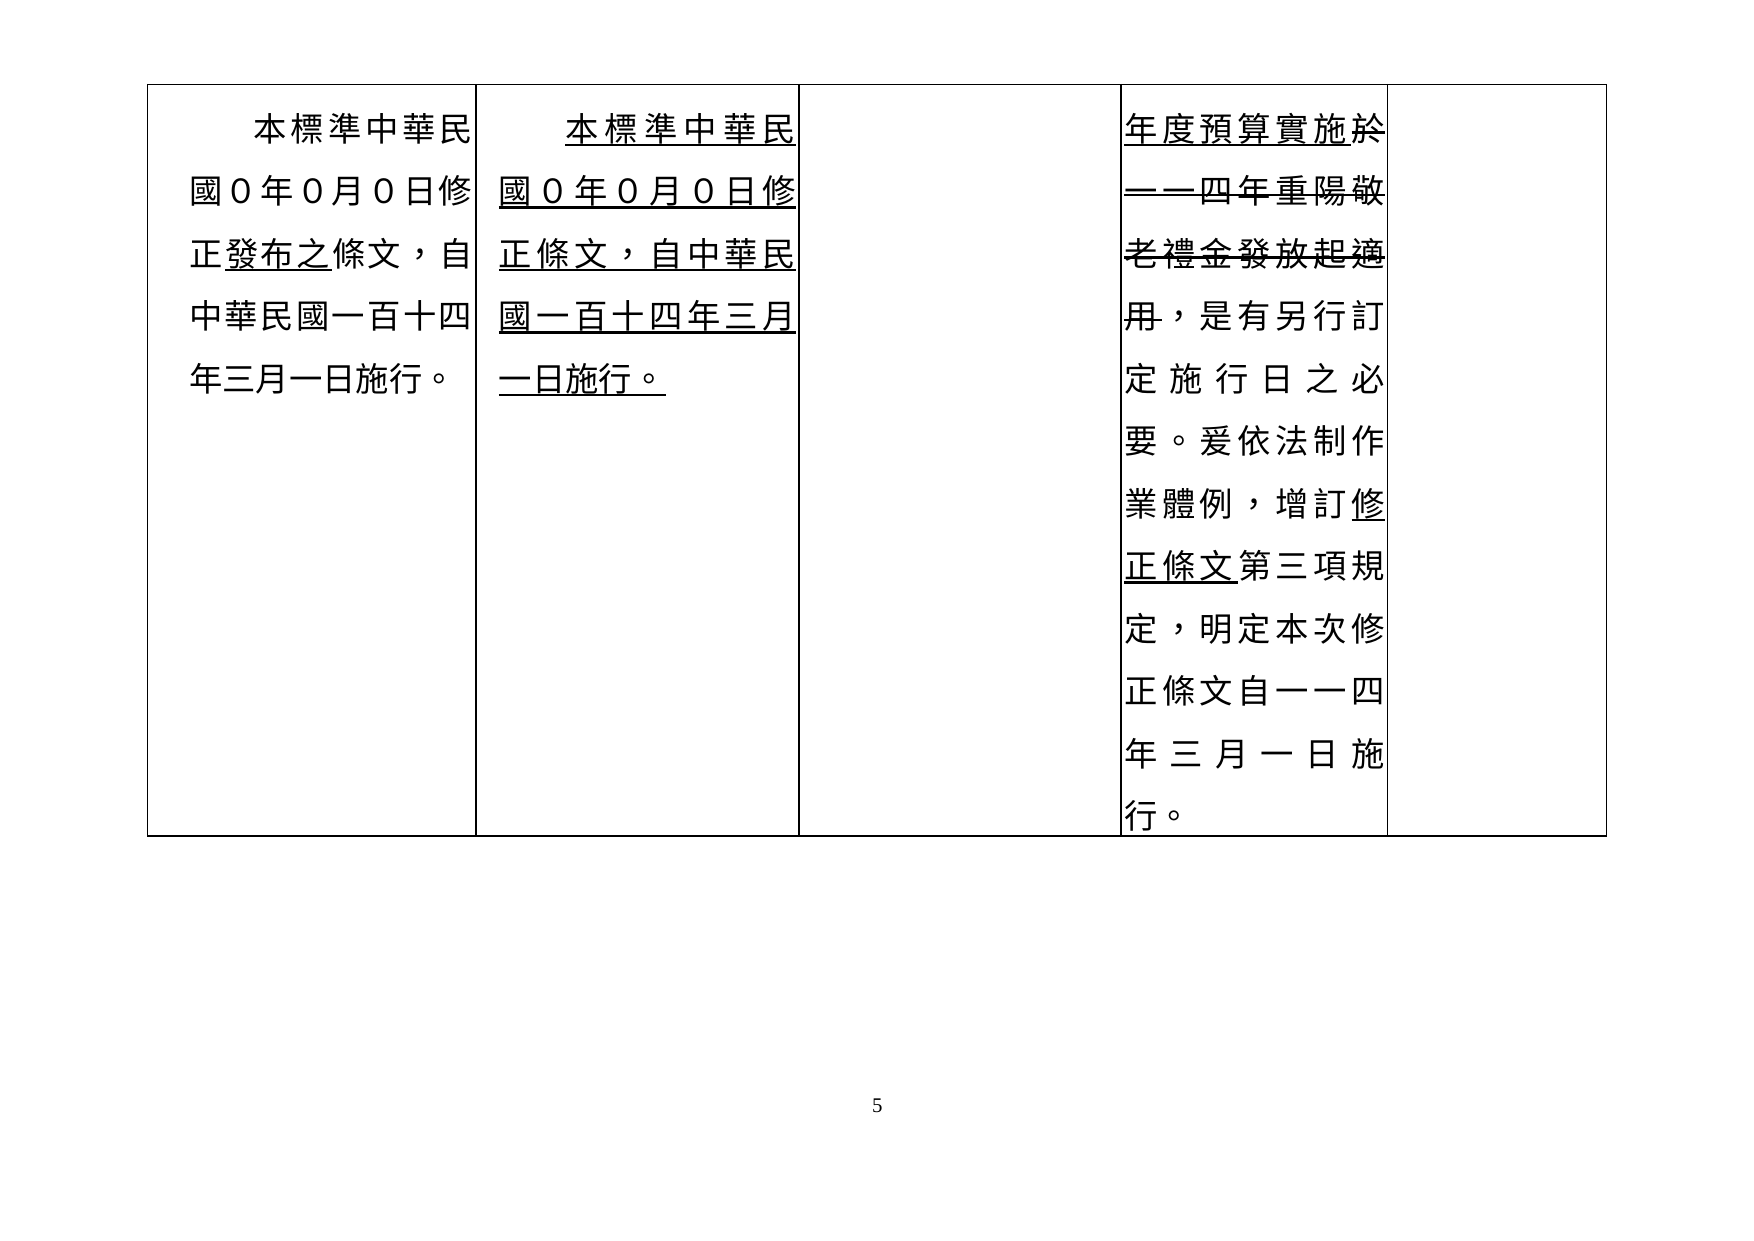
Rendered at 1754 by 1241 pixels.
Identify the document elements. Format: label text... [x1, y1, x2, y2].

table_cell 第五條 本標準自中華民國一百十二年一月一日施行。 本標準修正條文自發布日施行。 本標準中華民國０年０月０日修正條文，自中華民國一百十四年三月一日施行。 [477, 85, 798, 835]
table_cell [800, 85, 1120, 835]
table_cell 第五條 本標準自中華民國一百十二年一月一日施行。 本標準修正條文自發布日施行。 本標準中華民國０年０月０日修正發布之條文，自中華民國一百十四年三月一日施行。 [148, 85, 475, 835]
table_cell 年度預算實施於一一四年重陽敬老禮金發放起適用，是有另行訂定施行日之必要。爰依法制作業體例，增訂修正條文第三項規定，明定本次修正條文自一一四年三月一日施行。 [1122, 85, 1387, 835]
table_cell [1388, 85, 1606, 835]
